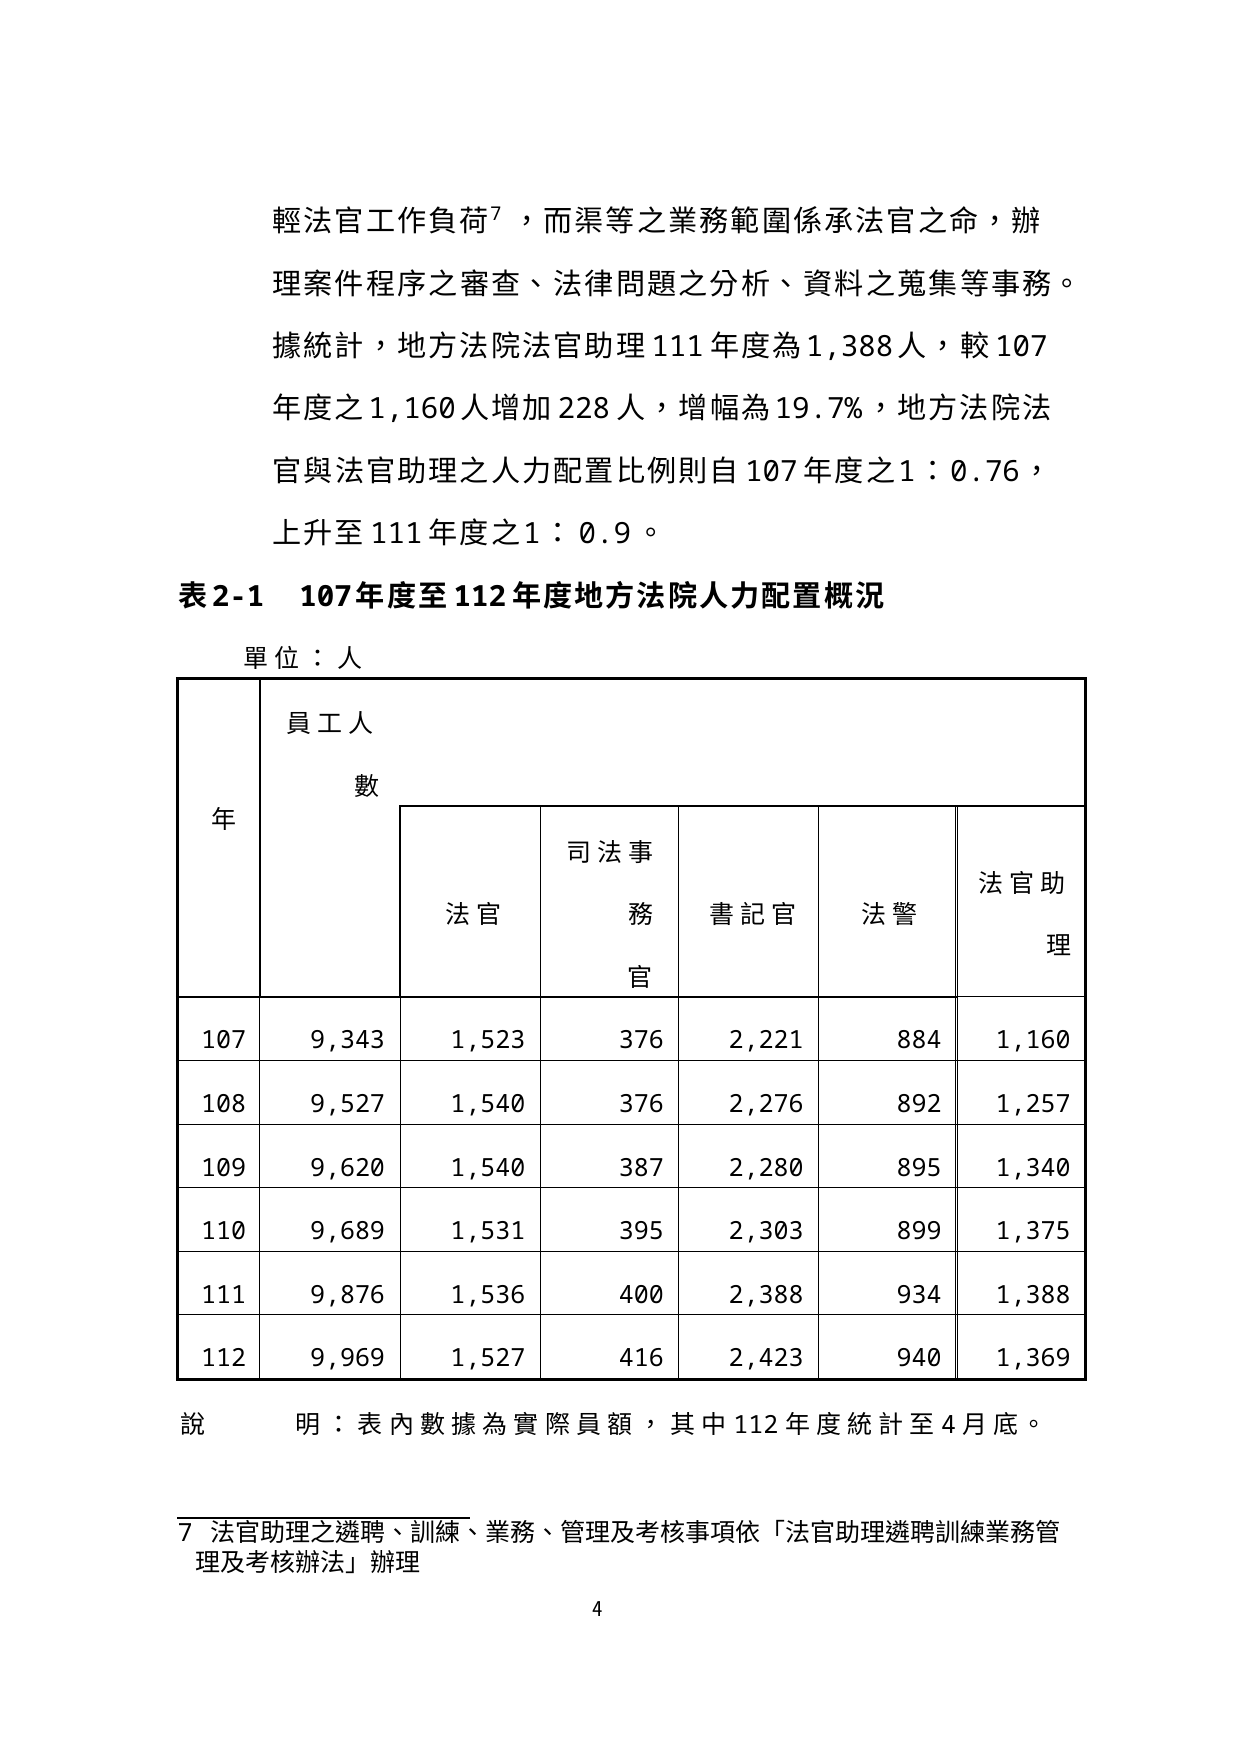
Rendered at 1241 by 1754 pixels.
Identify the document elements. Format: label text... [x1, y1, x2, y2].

table_cell 416 [541, 1315, 678, 1378]
table_cell 1,523 [401, 998, 540, 1060]
table_cell 892 [819, 1061, 955, 1123]
table_cell 110 [179, 1188, 259, 1251]
table_cell 法官助理 [958, 807, 1084, 996]
table_cell 1,388 [958, 1252, 1084, 1314]
table_cell 395 [541, 1188, 678, 1251]
table_cell 1,531 [401, 1188, 540, 1251]
table_cell 2,303 [679, 1188, 818, 1251]
table_cell 1,540 [401, 1061, 540, 1123]
table_cell 895 [819, 1125, 955, 1187]
table_cell 9,876 [260, 1252, 400, 1314]
table_cell 109 [179, 1125, 259, 1187]
table_cell 1,340 [958, 1125, 1084, 1187]
table_header [819, 680, 956, 805]
table_cell 9,343 [260, 998, 400, 1060]
table_cell 1,257 [958, 1061, 1084, 1123]
table_cell 108 [179, 1061, 259, 1123]
table_header [678, 680, 818, 805]
table_cell 9,689 [260, 1188, 400, 1251]
table_cell 1,375 [958, 1188, 1084, 1251]
table_cell 107 [179, 998, 259, 1060]
table_cell 書記官 [679, 807, 818, 996]
table_cell 376 [541, 1061, 678, 1123]
text 說 明：表內數據為實際員額，其中112年度統計至4月底。 [177, 1381, 1063, 1443]
table_header 年度 [179, 680, 259, 996]
table_cell 2,276 [679, 1061, 818, 1123]
table_cell 9,620 [260, 1125, 400, 1187]
table_cell 2,388 [679, 1252, 818, 1314]
table_cell 法警 [819, 807, 955, 996]
table_cell 2,280 [679, 1125, 818, 1187]
text 法官助理之遴聘、訓練、業務、管理及考核事項依「法官助理遴聘訓練業務管理及考核辦法」辦理 [177, 1518, 1063, 1577]
table_header 員工人數 [261, 680, 400, 805]
table_cell 司法事務官 [541, 807, 678, 996]
table_cell 940 [819, 1315, 955, 1378]
table_header [541, 680, 678, 805]
table_cell 2,423 [679, 1315, 818, 1378]
table_cell 1,369 [958, 1315, 1084, 1378]
table_cell 376 [541, 998, 678, 1060]
table_cell [261, 805, 399, 996]
table_cell 法官 [401, 807, 540, 996]
table_cell 400 [541, 1252, 678, 1314]
text 法院組織法第12條第2項規定，地方法院於必要時，得置法官助理，依相關法令聘用各種專業人員充任之以減輕法官工作負荷，而渠等之業務範圍係承法官之命，辦理案件程序之審查、法律問題之分析、資料之蒐集等事務。據統計，地方法院法官助理111年度為1,388人，較107年度之1,160人增加228人，增幅為19.7%，地方法院法官與法官助理之人力配置比例則自107年度之1：0.76，上升至111年度之1：0.9。 [266, 177, 1063, 552]
table_cell 387 [541, 1125, 678, 1187]
table_cell 934 [819, 1252, 955, 1314]
table_header [400, 680, 541, 805]
table_cell 1,536 [401, 1252, 540, 1314]
table_header [956, 680, 1084, 805]
table_cell 112 [179, 1315, 259, 1378]
text 表2-1 107年度至112年度地方法院人力配置概況 單位：人 [177, 552, 1063, 677]
table_cell 899 [819, 1188, 955, 1251]
table_cell 884 [819, 998, 955, 1060]
table_cell 2,221 [679, 998, 818, 1060]
table_cell 9,527 [260, 1061, 400, 1123]
table_cell 9,969 [260, 1315, 400, 1378]
table_cell 111 [179, 1252, 259, 1314]
table_cell 1,527 [401, 1315, 540, 1378]
table_cell 1,540 [401, 1125, 540, 1187]
table_cell 1,160 [958, 997, 1084, 1060]
